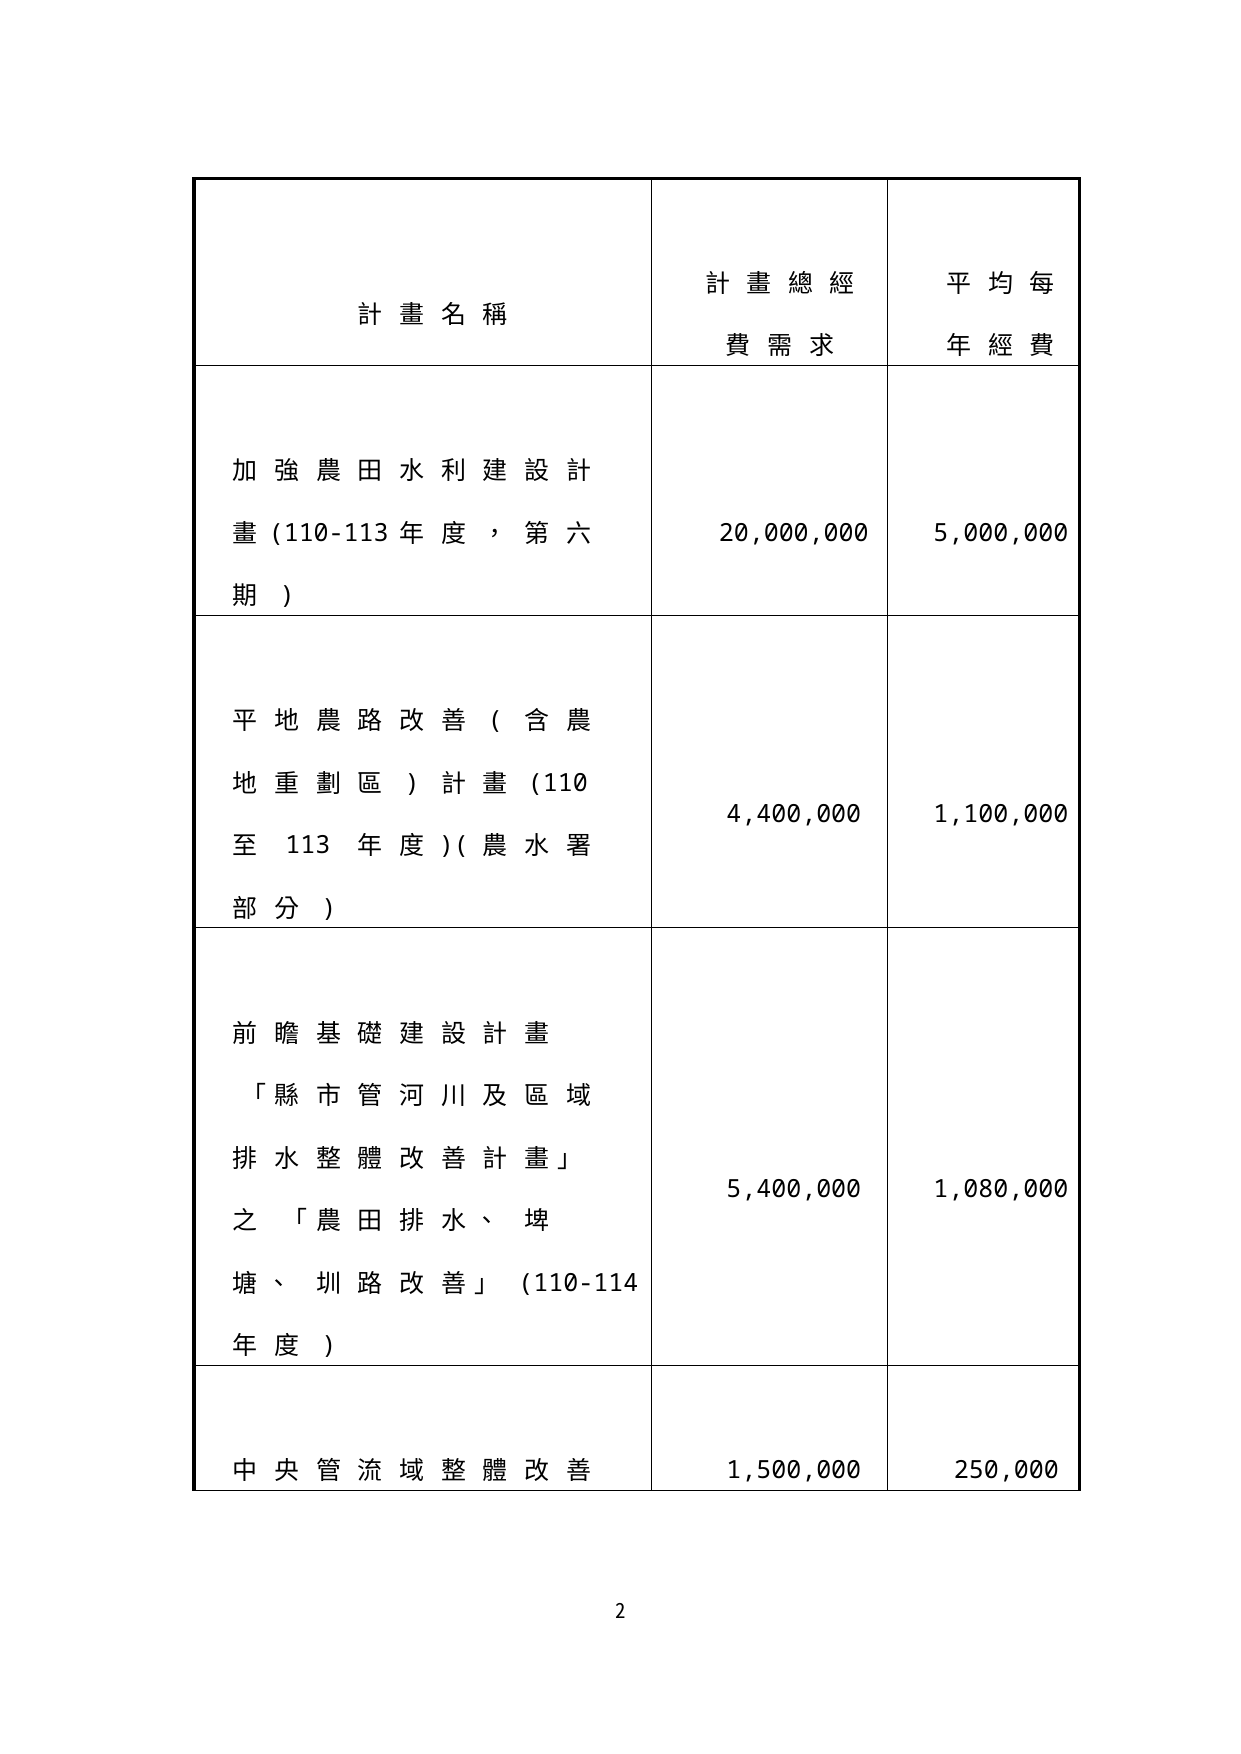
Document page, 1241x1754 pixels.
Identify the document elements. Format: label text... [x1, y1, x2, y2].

table_cell 1,080,000 [888, 928, 1078, 1365]
table_cell 4,400,000 [652, 616, 887, 927]
table_cell 中央管流域整體改善 [196, 1366, 651, 1490]
table_cell 加強農田水利建設計畫(110-113年度，第六期) [196, 366, 651, 615]
table_cell 平地農路改善(含農地重劃區)計畫(110至113年度)(農水署部分) [196, 616, 651, 927]
table_cell 250,000 [888, 1366, 1078, 1490]
table_header 平均每年經費 [888, 180, 1078, 365]
table_cell 5,400,000 [652, 928, 887, 1365]
table_header 計畫名稱 [196, 180, 651, 365]
table_cell 1,500,000 [652, 1366, 887, 1490]
table_header 計畫總經費需求 [652, 180, 887, 365]
table_cell 20,000,000 [652, 366, 887, 615]
table_cell 前瞻基礎建設計畫「縣市管河川及區域排水整體改善計畫」之「農田排水、埤塘、圳路改善」(110-114年度) [196, 928, 651, 1365]
table_cell 1,100,000 [888, 616, 1078, 927]
table_cell 5,000,000 [888, 366, 1078, 615]
